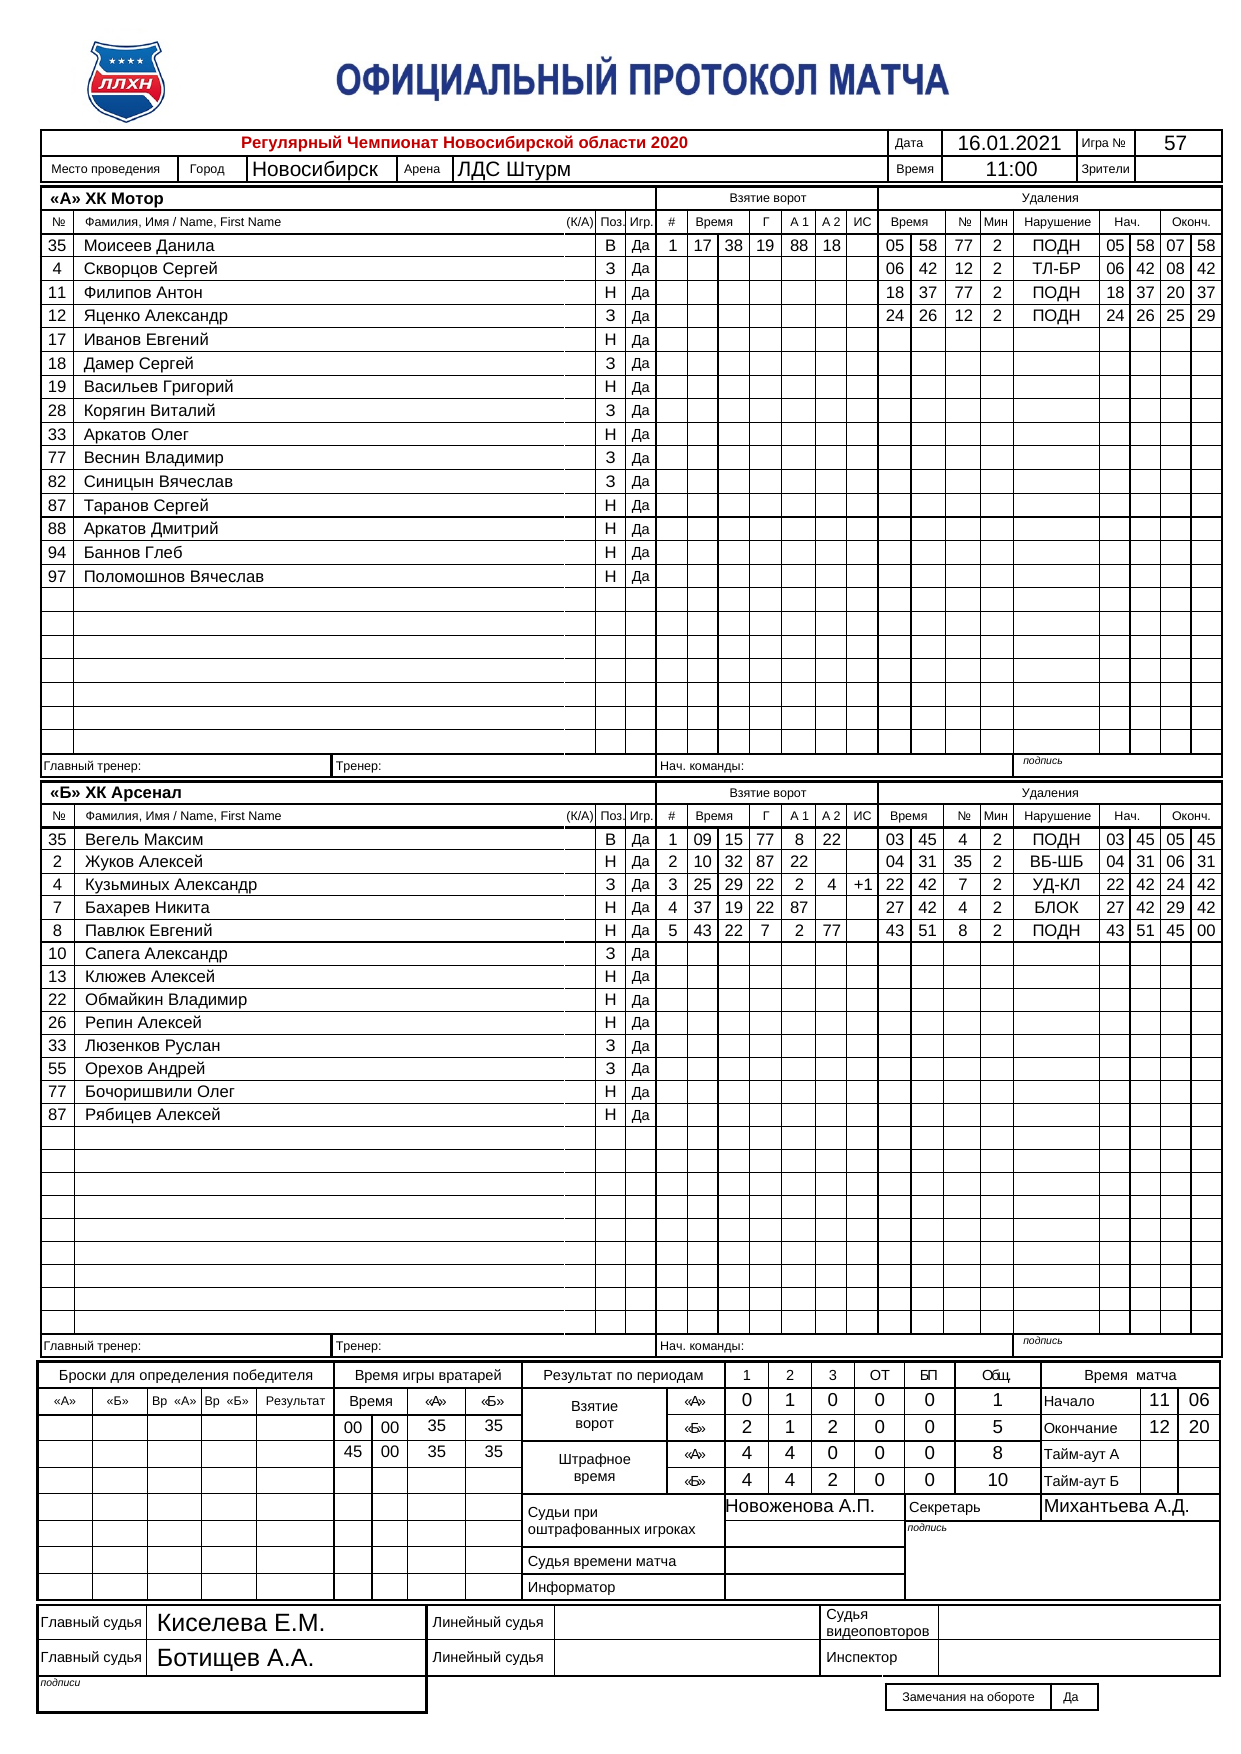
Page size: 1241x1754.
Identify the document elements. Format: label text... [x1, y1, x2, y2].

table_cell [565, 1035, 595, 1057]
table_cell [657, 1127, 687, 1149]
table_cell 42 [1192, 874, 1221, 895]
table_cell [981, 328, 1013, 351]
table_cell [373, 1574, 407, 1599]
table_cell [1192, 352, 1221, 374]
table_cell 5 [956, 1415, 1040, 1440]
table_cell З [596, 446, 625, 469]
table_cell [626, 1265, 655, 1287]
table_cell 42 [1131, 896, 1160, 918]
table_cell [565, 707, 595, 729]
table_cell [750, 1196, 781, 1218]
table_cell [1100, 1288, 1129, 1310]
table_cell [1161, 989, 1190, 1011]
table_cell [688, 636, 717, 658]
table_cell [1014, 1012, 1099, 1033]
table_cell Главный судья [39, 1606, 146, 1639]
table_cell [596, 1127, 625, 1149]
table_header Общ. [956, 1363, 1040, 1387]
table_cell [816, 1035, 846, 1057]
table_cell [1131, 730, 1160, 753]
table_cell [1192, 1127, 1221, 1149]
table_cell 10 [956, 1468, 1040, 1493]
table_cell [93, 1494, 147, 1520]
table_cell [847, 1104, 877, 1126]
table_cell [946, 565, 980, 587]
table_cell [782, 683, 815, 706]
table_cell [912, 1242, 943, 1264]
table_header Удаления [879, 783, 1221, 803]
table_cell [1131, 612, 1160, 634]
table_cell 19 [719, 896, 749, 918]
table_cell Да [626, 989, 655, 1011]
table_cell [782, 446, 815, 469]
table_cell [946, 683, 980, 706]
table_cell [1161, 470, 1190, 493]
table_cell [688, 659, 717, 682]
table_cell [1100, 565, 1129, 587]
table_cell 42 [1192, 896, 1221, 918]
table_cell [981, 612, 1013, 634]
table_cell [1100, 399, 1129, 422]
table_cell [981, 541, 1013, 564]
table_cell [816, 1311, 846, 1333]
table_cell 2 [981, 920, 1013, 941]
table_cell [1161, 1288, 1190, 1310]
table_cell [75, 1242, 564, 1264]
table_header 16.01.2021 [943, 131, 1076, 155]
table_cell [408, 1521, 465, 1546]
table_cell [1100, 494, 1129, 516]
table_cell [912, 683, 945, 706]
table_cell [750, 281, 781, 303]
table_cell [879, 352, 910, 374]
table_header Время матча [1042, 1363, 1219, 1387]
table_cell [912, 989, 943, 1011]
table_cell [981, 1196, 1013, 1218]
table_cell 7 [42, 896, 74, 918]
table_cell 26 [1131, 305, 1160, 327]
table_cell [657, 328, 687, 351]
table_cell 37 [912, 281, 945, 303]
table_cell З [596, 1058, 625, 1079]
table_cell [1014, 399, 1099, 422]
table_cell [75, 1288, 564, 1310]
table_cell [981, 683, 1013, 706]
table_cell [1014, 541, 1099, 564]
table_cell 04 [879, 850, 910, 872]
table_cell [688, 730, 717, 753]
table_cell [1192, 1173, 1221, 1195]
table_cell [74, 707, 564, 729]
table_cell 22 [750, 896, 781, 918]
table_cell 0 [812, 1442, 854, 1467]
table_cell ЛДС Штурм [454, 157, 887, 181]
table_cell [75, 1311, 564, 1333]
table_cell [912, 376, 945, 398]
table_cell [719, 1311, 749, 1333]
table_cell [879, 707, 910, 729]
table_cell 4 [42, 257, 73, 280]
table_cell [946, 470, 980, 493]
table_cell [565, 376, 595, 398]
table_cell З [596, 1035, 625, 1057]
table_cell [847, 257, 877, 280]
table_cell [981, 966, 1013, 987]
table_cell [688, 612, 717, 634]
table_cell [750, 1058, 781, 1079]
table_cell [1014, 588, 1099, 611]
table_cell [879, 730, 910, 753]
table_cell 31 [912, 850, 943, 872]
table_cell [565, 874, 595, 895]
table_cell [1179, 1441, 1219, 1467]
table_cell [946, 588, 980, 611]
table_cell [626, 1196, 655, 1218]
table_cell [879, 1035, 910, 1057]
table_cell [257, 1494, 333, 1520]
table_cell [912, 1058, 943, 1079]
table_cell [782, 966, 815, 987]
table_cell 13 [42, 966, 74, 987]
table_cell 4 [769, 1468, 811, 1493]
table_cell 42 [912, 257, 945, 280]
table_cell Баннов Глеб [74, 541, 564, 564]
table_cell [688, 281, 717, 303]
table_cell [408, 1468, 465, 1493]
table_cell Вр «Б» [202, 1389, 256, 1413]
table_cell [981, 352, 1013, 374]
table_cell 08 [1161, 257, 1190, 280]
table_cell [42, 612, 73, 634]
table_cell 0 [905, 1442, 954, 1467]
table_cell [1192, 518, 1221, 540]
table_cell [1100, 683, 1129, 706]
table_cell 0 [905, 1389, 954, 1413]
table_cell [816, 850, 846, 872]
table_cell [912, 1035, 943, 1057]
table_cell Н [596, 376, 625, 398]
table_cell Инспектор [821, 1640, 938, 1675]
table_cell [1161, 1127, 1190, 1149]
table_cell [750, 612, 781, 634]
table_cell 4 [769, 1442, 811, 1467]
table_cell [944, 1058, 980, 1079]
table_cell [750, 257, 781, 280]
table_cell [726, 1548, 904, 1573]
table_cell Н [596, 494, 625, 516]
table_cell [847, 1035, 877, 1057]
table_cell [912, 966, 943, 987]
table_cell [688, 1127, 717, 1149]
table_cell Обмайкин Владимир [75, 989, 564, 1011]
table_cell (К/А) [565, 805, 595, 826]
table_cell 09 [688, 829, 717, 849]
table_cell 22 [750, 874, 781, 895]
table_cell [719, 588, 749, 611]
table_cell [1192, 328, 1221, 351]
table_cell [912, 1012, 943, 1033]
table_cell [847, 376, 877, 398]
table_cell «А» [668, 1442, 724, 1467]
table_cell [1014, 730, 1099, 753]
table_cell [912, 399, 945, 422]
table_cell [1131, 1311, 1160, 1333]
table_cell Главный судья [39, 1640, 146, 1675]
table_header Регулярный Чемпионат Новосибирской области 2020 [42, 131, 887, 155]
table_cell [1161, 730, 1190, 753]
table_cell [879, 989, 910, 1011]
table_cell [879, 1058, 910, 1079]
table_cell Филипов Антон [74, 281, 564, 303]
table_cell [39, 1416, 92, 1440]
table_cell [626, 1150, 655, 1172]
table_cell 29 [1192, 305, 1221, 327]
table_cell [1131, 943, 1160, 964]
table_cell [1014, 352, 1099, 374]
table_cell [688, 305, 717, 327]
table_cell [847, 1288, 877, 1310]
table_cell Время [889, 157, 941, 181]
table_cell [946, 328, 980, 351]
table_cell Да [626, 399, 655, 422]
table_cell [946, 541, 980, 564]
table_cell [565, 470, 595, 493]
table_cell [879, 518, 910, 540]
table_cell [750, 588, 781, 611]
table_cell [1100, 989, 1129, 1011]
table_cell ВБ-ШБ [1014, 850, 1099, 872]
table_cell 04 [1100, 850, 1129, 872]
table_cell 12 [42, 305, 73, 327]
table_cell [750, 1104, 781, 1126]
table_cell [782, 1265, 815, 1287]
table_cell [1161, 636, 1190, 658]
table_cell [912, 470, 945, 493]
table_cell [719, 1035, 749, 1057]
table_cell [42, 683, 73, 706]
table_cell № [42, 805, 74, 826]
table_cell [847, 1242, 877, 1264]
table_cell [1100, 1035, 1129, 1057]
table_cell [596, 683, 625, 706]
table_cell [750, 494, 781, 516]
table_cell 17 [688, 235, 717, 256]
table_cell [202, 1521, 256, 1546]
table_cell [782, 470, 815, 493]
table_cell 77 [816, 920, 846, 941]
table_cell (К/А) [565, 211, 595, 233]
table_cell [719, 518, 749, 540]
table_cell [912, 1173, 943, 1195]
table_cell [816, 1265, 846, 1287]
table_cell [883, 1677, 1220, 1681]
table_cell 18 [1100, 281, 1129, 303]
table_cell [657, 1219, 687, 1241]
table_cell Киселева Е.М. [147, 1606, 425, 1639]
table_cell [657, 1288, 687, 1310]
table_cell З [596, 399, 625, 422]
table_cell «А» [668, 1389, 724, 1413]
table_cell 35 [944, 850, 980, 872]
table_cell [912, 1150, 943, 1172]
table_cell [912, 1104, 943, 1126]
table_cell [912, 588, 945, 611]
table_cell [879, 1104, 910, 1126]
table_cell Васильев Григорий [74, 376, 564, 398]
table_cell [719, 989, 749, 1011]
table_cell 22 [816, 829, 846, 849]
table_cell [373, 1521, 407, 1546]
table_cell Да [626, 1035, 655, 1057]
table_cell [1192, 1150, 1221, 1172]
table_cell [1131, 1242, 1160, 1264]
table_cell [816, 588, 846, 611]
table_cell [1161, 1219, 1190, 1241]
table_cell [981, 943, 1013, 964]
table_cell [335, 1494, 371, 1520]
table_cell [1131, 1288, 1160, 1310]
table_cell [782, 1173, 815, 1195]
table_cell З [596, 352, 625, 374]
table_cell З [596, 943, 625, 964]
table_cell [981, 1127, 1013, 1149]
table_cell [1131, 683, 1160, 706]
table_cell [565, 943, 595, 964]
table_cell [879, 446, 910, 469]
table_cell [847, 1058, 877, 1079]
table_cell [565, 1104, 595, 1126]
table_cell 2 [782, 920, 815, 941]
table_cell [1131, 352, 1160, 374]
table_cell [596, 1288, 625, 1310]
table_cell [688, 943, 717, 964]
table_cell [782, 989, 815, 1011]
table_cell 2 [981, 850, 1013, 872]
table_cell [688, 1035, 717, 1057]
table_cell [1131, 1196, 1160, 1218]
table_cell [719, 1196, 749, 1218]
table_cell [1014, 423, 1099, 445]
table_cell [912, 612, 945, 634]
table_cell 37 [1192, 281, 1221, 303]
table_cell Начало [1042, 1389, 1140, 1413]
table_cell [816, 1242, 846, 1264]
table_cell [1100, 707, 1129, 729]
table_cell [1014, 943, 1099, 964]
table_cell [816, 1150, 846, 1172]
table_cell [944, 1311, 980, 1333]
table_cell [466, 1547, 521, 1573]
table_cell 38 [719, 235, 749, 256]
table_cell [726, 1521, 904, 1546]
table_cell [1100, 1012, 1129, 1033]
table_cell [750, 1265, 781, 1287]
table_cell [1131, 1127, 1160, 1149]
table_cell [657, 1104, 687, 1126]
table_cell [565, 446, 595, 469]
table_cell [1131, 989, 1160, 1011]
table_cell 03 [879, 829, 910, 849]
table_cell [1014, 1265, 1099, 1287]
table_cell [688, 328, 717, 351]
table_cell [202, 1441, 256, 1467]
table_cell ПОДН [1014, 235, 1099, 256]
table_cell [688, 989, 717, 1011]
table_cell [1100, 1219, 1129, 1241]
table_cell [719, 352, 749, 374]
table_cell [688, 541, 717, 564]
table_cell [1161, 966, 1190, 987]
table_cell [816, 1012, 846, 1033]
table_cell [750, 1311, 781, 1333]
table_cell [74, 659, 564, 682]
table_cell [596, 1150, 625, 1172]
table_cell Да [626, 305, 655, 327]
table_cell [626, 1219, 655, 1241]
table_cell [719, 612, 749, 634]
table_cell [565, 352, 595, 374]
table_cell [981, 1081, 1013, 1103]
table_cell [565, 989, 595, 1011]
table_cell [719, 305, 749, 327]
table_cell [981, 399, 1013, 422]
table_cell [1192, 399, 1221, 422]
table_cell 35 [408, 1416, 465, 1440]
table_cell Нарушение [1014, 211, 1099, 233]
table_cell [74, 636, 564, 658]
table_cell Таранов Сергей [74, 494, 564, 516]
table_cell [847, 683, 877, 706]
table_cell Люзенков Руслан [75, 1035, 564, 1057]
table_cell 24 [1161, 874, 1190, 895]
table_cell 4 [726, 1442, 768, 1467]
table_cell [42, 730, 73, 753]
table_cell 82 [42, 470, 73, 493]
table_cell 33 [42, 423, 73, 445]
table_cell 42 [1131, 257, 1160, 280]
table_cell Время [879, 805, 943, 826]
table_cell 2 [657, 850, 687, 872]
table_cell [1192, 1219, 1221, 1241]
table_cell Да [626, 829, 655, 849]
table_header Дата [889, 131, 941, 155]
table_cell [782, 707, 815, 729]
table_cell 8 [42, 920, 74, 941]
table_cell Ботищев А.А. [147, 1640, 425, 1675]
table_header «Б» ХК Арсенал [42, 783, 655, 803]
table_cell Сапега Александр [75, 943, 564, 964]
table_cell [1100, 423, 1129, 445]
table_cell [626, 707, 655, 729]
table_cell [1014, 1196, 1099, 1218]
table_cell [750, 1035, 781, 1057]
table_cell [657, 470, 687, 493]
table_cell 26 [42, 1012, 74, 1033]
table_cell [1014, 376, 1099, 398]
table_cell [42, 1288, 74, 1310]
table_cell [782, 1035, 815, 1057]
table_cell 8 [956, 1442, 1040, 1467]
table_cell 45 [912, 829, 943, 849]
table_cell 2 [981, 235, 1013, 256]
table_cell [946, 636, 980, 658]
table_cell [944, 1219, 980, 1241]
table_cell [1014, 1288, 1099, 1310]
table_cell А 1 [782, 211, 815, 233]
table_cell [1161, 376, 1190, 398]
table_cell [1161, 494, 1190, 516]
table_cell [719, 1058, 749, 1079]
table_cell [688, 518, 717, 540]
table_cell [626, 588, 655, 611]
table_cell [657, 376, 687, 398]
table_cell [1100, 541, 1129, 564]
table_cell [1014, 1219, 1099, 1241]
table_cell [782, 636, 815, 658]
table_cell [565, 1242, 595, 1264]
table_cell [981, 518, 1013, 540]
table_cell [1161, 1265, 1190, 1287]
table_header Да [1052, 1685, 1097, 1709]
table_cell [1161, 943, 1190, 964]
table_cell [719, 683, 749, 706]
table_cell [912, 352, 945, 374]
table_cell 11:00 [943, 157, 1076, 181]
table_cell 8 [944, 920, 980, 941]
table_header Взятие ворот [657, 188, 877, 209]
table_cell Да [626, 257, 655, 280]
table_cell [688, 1288, 717, 1310]
table_cell [847, 399, 877, 422]
table_cell Н [596, 1012, 625, 1033]
table_cell [565, 966, 595, 987]
table_cell подписи [39, 1677, 425, 1711]
table_cell 42 [1192, 257, 1221, 280]
table_cell [1131, 659, 1160, 682]
table_cell 24 [879, 305, 910, 327]
table_cell [719, 399, 749, 422]
table_cell [688, 1012, 717, 1033]
table_cell [912, 659, 945, 682]
table_cell УД-КЛ [1014, 874, 1099, 895]
table_cell [1192, 1311, 1221, 1333]
table_cell [657, 1242, 687, 1264]
table_cell Аркатов Олег [74, 423, 564, 445]
table_cell [816, 494, 846, 516]
table_cell [657, 565, 687, 587]
table_cell [847, 989, 877, 1011]
table_cell [847, 588, 877, 611]
table_cell [946, 612, 980, 634]
table_cell [879, 494, 910, 516]
table_cell [657, 257, 687, 280]
table_cell [1141, 1441, 1177, 1467]
table_cell [657, 1150, 687, 1172]
table_cell [816, 612, 846, 634]
table_cell [782, 1081, 815, 1103]
table_cell Тренер: [333, 1335, 655, 1356]
table_cell [466, 1494, 521, 1520]
table_cell Бочоришвили Олег [75, 1081, 564, 1103]
table_cell [257, 1468, 333, 1493]
table_cell [596, 1242, 625, 1264]
table_cell [657, 966, 687, 987]
table_cell [688, 399, 717, 422]
table_cell [719, 1173, 749, 1195]
table_cell [847, 470, 877, 493]
table_cell [816, 376, 846, 398]
table_cell 0 [905, 1415, 954, 1440]
table_cell 51 [912, 920, 943, 941]
table_cell [565, 1173, 595, 1195]
table_cell 58 [912, 235, 945, 256]
table_cell [879, 659, 910, 682]
table_cell [565, 683, 595, 706]
table_cell [782, 565, 815, 587]
table_cell 97 [42, 565, 73, 587]
table_cell Линейный судья [428, 1640, 554, 1675]
table_cell [1161, 328, 1190, 351]
table_cell [1100, 612, 1129, 634]
table_cell [847, 612, 877, 634]
table_cell 10 [688, 850, 717, 872]
table_cell 87 [42, 1104, 74, 1126]
table_cell [719, 494, 749, 516]
table_cell Да [626, 943, 655, 964]
table_cell [879, 565, 910, 587]
table_cell [657, 541, 687, 564]
table_cell [75, 1219, 564, 1241]
table_cell [944, 989, 980, 1011]
table_cell 00 [373, 1416, 407, 1440]
table_cell [1161, 399, 1190, 422]
table_cell 24 [1100, 305, 1129, 327]
table_cell [912, 636, 945, 658]
table_cell 17 [42, 328, 73, 351]
table_cell Да [626, 423, 655, 445]
table_cell [946, 707, 980, 729]
table_cell Н [596, 896, 625, 918]
table_cell [750, 683, 781, 706]
table_cell Нач. [1100, 805, 1160, 826]
table_cell [847, 446, 877, 469]
table_cell [946, 423, 980, 445]
table_cell [750, 305, 781, 327]
table_cell Игр. [626, 805, 655, 826]
table_cell [466, 1468, 521, 1493]
table_cell [1014, 636, 1099, 658]
table_cell +1 [847, 874, 877, 895]
table_cell [42, 1173, 74, 1195]
table_cell Штрафное время [523, 1442, 666, 1493]
table_cell [1131, 1104, 1160, 1126]
table_cell Нарушение [1014, 805, 1099, 826]
table_cell [42, 588, 73, 611]
table_cell [626, 1127, 655, 1149]
table_cell [1131, 518, 1160, 540]
table_cell [1192, 1081, 1221, 1103]
table_cell [565, 399, 595, 422]
table_cell [1161, 1012, 1190, 1033]
table_cell [688, 683, 717, 706]
table_cell [847, 1127, 877, 1149]
table_header 57 [1136, 131, 1221, 155]
table_cell [719, 1242, 749, 1264]
table_cell [1192, 494, 1221, 516]
table_cell [750, 1242, 781, 1264]
table_cell [1161, 683, 1190, 706]
table_cell [1099, 1682, 1220, 1711]
table_cell [1192, 470, 1221, 493]
table_cell Поломошнов Вячеслав [74, 565, 564, 587]
table_cell Да [626, 1012, 655, 1033]
table_cell [565, 257, 595, 280]
table_cell Да [626, 920, 655, 941]
table_cell [944, 1081, 980, 1103]
table_cell [1192, 1242, 1221, 1264]
table_cell [782, 518, 815, 540]
table_cell Синицын Вячеслав [74, 470, 564, 493]
table_cell [202, 1494, 256, 1520]
table_cell [257, 1521, 333, 1546]
table_cell Н [596, 565, 625, 587]
table_cell Вегель Максим [75, 829, 564, 849]
table_cell [1100, 1311, 1129, 1333]
table_cell [782, 376, 815, 398]
table_cell [1100, 470, 1129, 493]
table_header Время игры вратарей [335, 1363, 521, 1387]
table_cell [719, 659, 749, 682]
table_cell [879, 1242, 910, 1264]
table_cell [1192, 541, 1221, 564]
table_cell Судья времени матча [523, 1548, 724, 1573]
table_header Результат по периодам [523, 1363, 724, 1387]
table_cell Линейный судья [428, 1606, 554, 1639]
table_cell Тайм-аут Б [1042, 1468, 1140, 1493]
table_cell [750, 1127, 781, 1149]
table_cell [1192, 376, 1221, 398]
table_cell [657, 683, 687, 706]
table_cell 0 [726, 1389, 768, 1413]
table_cell [912, 1311, 943, 1333]
table_cell [782, 494, 815, 516]
table_cell [816, 541, 846, 564]
table_cell [879, 1173, 910, 1195]
table_cell [1131, 1265, 1160, 1287]
table_cell 94 [42, 541, 73, 564]
table_cell [1131, 707, 1160, 729]
table_cell 10 [42, 943, 74, 964]
table_cell [981, 1173, 1013, 1195]
table_cell [1161, 1058, 1190, 1079]
table_cell 12 [1141, 1415, 1177, 1440]
table_cell [782, 1219, 815, 1241]
table_cell [816, 896, 846, 918]
table_cell Аркатов Дмитрий [74, 518, 564, 540]
table_cell [847, 659, 877, 682]
table_cell [981, 423, 1013, 445]
table_cell [565, 1311, 595, 1333]
table_cell [847, 829, 877, 849]
table_cell [946, 446, 980, 469]
table_cell [335, 1547, 371, 1573]
table_cell [657, 989, 687, 1011]
table_cell [596, 1265, 625, 1287]
table_cell [1192, 989, 1221, 1011]
table_cell [74, 612, 564, 634]
table_cell [1179, 1468, 1219, 1493]
table_cell [981, 1311, 1013, 1333]
table_cell [596, 1196, 625, 1218]
table_cell [1161, 659, 1190, 682]
table_cell [1192, 943, 1221, 964]
table_cell [1014, 1127, 1099, 1149]
table_cell 28 [42, 399, 73, 422]
table_cell [657, 588, 687, 611]
table_cell [879, 1311, 910, 1333]
table_cell [981, 1058, 1013, 1079]
table_cell Поз. [596, 805, 625, 826]
table_cell [626, 730, 655, 753]
table_cell Рябицев Алексей [75, 1104, 564, 1126]
table_cell [879, 943, 910, 964]
table_cell # [657, 211, 687, 233]
table_cell [847, 235, 877, 256]
table_cell А 2 [816, 211, 846, 233]
table_cell [1014, 494, 1099, 516]
table_cell [782, 588, 815, 611]
table_cell 37 [688, 896, 717, 918]
table_cell [565, 565, 595, 587]
table_cell [782, 1127, 815, 1149]
table_cell Время [335, 1389, 407, 1413]
table_cell [847, 518, 877, 540]
table_cell [1161, 1035, 1190, 1057]
table_cell [879, 328, 910, 351]
table_cell [879, 376, 910, 398]
table_cell № [42, 211, 73, 233]
table_cell [1014, 470, 1099, 493]
table_cell [750, 376, 781, 398]
table_cell [565, 920, 595, 941]
table_cell [912, 1265, 943, 1287]
table_cell 19 [42, 376, 73, 398]
table_cell 29 [1161, 896, 1190, 918]
table_cell [750, 636, 781, 658]
table_cell [657, 305, 687, 327]
table_cell 51 [1131, 920, 1160, 941]
table_cell Оконч. [1161, 211, 1221, 233]
table_cell 7 [944, 874, 980, 895]
table_cell [782, 1150, 815, 1172]
table_cell [657, 943, 687, 964]
table_cell 3 [657, 874, 687, 895]
table_cell [1192, 1288, 1221, 1310]
table_cell [816, 565, 846, 587]
table_cell 33 [42, 1035, 74, 1057]
table_cell [1131, 328, 1160, 351]
table_cell [816, 730, 846, 753]
table_cell [782, 1012, 815, 1033]
table_cell 22 [782, 850, 815, 872]
table_cell [1100, 1104, 1129, 1126]
table_cell 18 [42, 352, 73, 374]
table_cell [565, 829, 595, 849]
table_cell Н [596, 541, 625, 564]
table_cell [981, 470, 1013, 493]
table_cell [1014, 1104, 1099, 1126]
table_cell [657, 1035, 687, 1057]
table_cell [688, 966, 717, 987]
table_cell [1192, 1012, 1221, 1033]
table_cell [847, 352, 877, 374]
table_cell [1192, 683, 1221, 706]
table_cell [816, 446, 846, 469]
table_cell [657, 281, 687, 303]
table_cell [408, 1547, 465, 1573]
table_cell [879, 1127, 910, 1149]
table_cell Новосибирск [248, 157, 396, 181]
table_cell Да [626, 966, 655, 987]
table_cell [1192, 1058, 1221, 1079]
table_cell З [596, 257, 625, 280]
table_cell [657, 399, 687, 422]
table_cell [202, 1547, 256, 1573]
table_cell [816, 989, 846, 1011]
table_cell ИС [847, 211, 877, 233]
table_cell А 1 [782, 805, 815, 826]
table_cell 0 [855, 1442, 904, 1467]
table_cell [944, 1265, 980, 1287]
table_cell [1192, 446, 1221, 469]
table_cell [565, 612, 595, 634]
table_cell 18 [879, 281, 910, 303]
table_cell 15 [719, 829, 749, 849]
table_cell [202, 1468, 256, 1493]
table_cell Да [626, 1058, 655, 1079]
table_cell [1161, 1104, 1190, 1126]
table_cell Веснин Владимир [74, 446, 564, 469]
table_cell [565, 1196, 595, 1218]
table_cell [657, 423, 687, 445]
table_cell [981, 989, 1013, 1011]
table_cell 35 [466, 1441, 521, 1467]
table_cell 35 [42, 235, 73, 256]
table_cell «А» [39, 1389, 92, 1413]
table_cell Бахарев Никита [75, 896, 564, 918]
table_cell [1100, 966, 1129, 987]
table_cell Город [179, 157, 246, 181]
table_cell Результат [257, 1389, 333, 1413]
table_cell [981, 446, 1013, 469]
table_cell [719, 636, 749, 658]
table_cell [750, 966, 781, 987]
table_cell [782, 612, 815, 634]
table_cell Г [750, 805, 781, 826]
table_cell [912, 541, 945, 564]
table_cell [719, 328, 749, 351]
table_cell [688, 1150, 717, 1172]
table_cell [1014, 1242, 1099, 1264]
table_cell 1 [657, 235, 687, 256]
table_cell [847, 494, 877, 516]
table_cell 8 [782, 829, 815, 849]
table_cell [1161, 1196, 1190, 1218]
table_cell [1014, 612, 1099, 634]
table_header Удаления [879, 188, 1221, 209]
table_cell [373, 1547, 407, 1573]
table_cell 2 [782, 874, 815, 895]
table_cell [847, 1150, 877, 1172]
table_cell ПОДН [1014, 281, 1099, 303]
table_cell [879, 636, 910, 658]
table_cell [1161, 1311, 1190, 1333]
table_cell [879, 1012, 910, 1033]
table_cell [688, 1242, 717, 1264]
table_cell 31 [1192, 850, 1221, 872]
table_cell [42, 1196, 74, 1218]
table_cell Скворцов Сергей [74, 257, 564, 280]
table_cell Корягин Виталий [74, 399, 564, 422]
table_cell [847, 1012, 877, 1033]
table_cell 4 [657, 896, 687, 918]
table_cell [565, 541, 595, 564]
table_cell [782, 423, 815, 445]
table_cell Орехов Андрей [75, 1058, 564, 1079]
table_cell № [946, 211, 980, 233]
table_cell [688, 1081, 717, 1103]
table_cell 2 [981, 305, 1013, 327]
table_cell [1100, 1173, 1129, 1195]
table_cell 31 [1131, 850, 1160, 872]
table_cell 2 [726, 1415, 768, 1440]
table_cell [816, 943, 846, 964]
table_header Игра № [1078, 131, 1134, 155]
table_cell 00 [373, 1441, 407, 1467]
table_cell [202, 1574, 256, 1599]
table_cell З [596, 874, 625, 895]
table_cell [657, 636, 687, 658]
table_cell [596, 707, 625, 729]
table_cell [750, 328, 781, 351]
table_cell 26 [912, 305, 945, 327]
table_cell [981, 1242, 1013, 1264]
table_cell [1100, 659, 1129, 682]
table_cell [596, 659, 625, 682]
table_cell [879, 470, 910, 493]
table_cell [565, 423, 595, 445]
table_cell [816, 1288, 846, 1310]
table_cell Судья видеоповторов [821, 1606, 938, 1639]
table_cell [719, 1265, 749, 1287]
table_cell [335, 1468, 371, 1493]
table_cell Да [626, 896, 655, 918]
table_cell [946, 659, 980, 682]
table_cell 4 [944, 829, 980, 849]
picture [5, 28, 1179, 129]
table_cell [148, 1494, 201, 1520]
table_cell [981, 565, 1013, 587]
table_cell [93, 1441, 147, 1467]
table_cell Нач. команды: [657, 755, 1012, 776]
table_cell [782, 1242, 815, 1264]
table_cell [657, 352, 687, 374]
table_cell [626, 1242, 655, 1264]
table_cell [39, 1441, 92, 1467]
table_cell 43 [688, 920, 717, 941]
table_cell Н [596, 423, 625, 445]
table_cell [657, 707, 687, 729]
table_cell 77 [42, 446, 73, 469]
table_cell [596, 636, 625, 658]
table_cell [373, 1494, 407, 1520]
table_cell [719, 1081, 749, 1103]
table_cell [1131, 1219, 1160, 1241]
table_cell Н [596, 1104, 625, 1126]
table_cell [981, 1288, 1013, 1310]
table_cell Павлюк Евгений [75, 920, 564, 941]
table_cell [657, 494, 687, 516]
table_cell 18 [816, 235, 846, 256]
table_cell [75, 1265, 564, 1287]
table_header «А» ХК Мотор [42, 188, 655, 209]
table_cell [335, 1521, 371, 1546]
table_cell [657, 730, 687, 753]
table_cell 37 [1131, 281, 1160, 303]
table_cell Нач. команды: [657, 1335, 1012, 1356]
table_cell [42, 1127, 74, 1149]
table_cell [148, 1547, 201, 1573]
table_cell [1161, 541, 1190, 564]
table_cell Мин [981, 805, 1013, 826]
table_cell 43 [1100, 920, 1129, 941]
table_cell [912, 328, 945, 351]
table_cell [750, 565, 781, 587]
table_cell 35 [42, 829, 74, 849]
table_cell Репин Алексей [75, 1012, 564, 1033]
table_cell [1100, 328, 1129, 351]
table_cell [1100, 636, 1129, 658]
table_cell [912, 1288, 943, 1310]
table_cell [688, 1265, 717, 1287]
table_cell [912, 1127, 943, 1149]
table_cell Судьи при оштрафованных игроках [523, 1495, 724, 1546]
table_cell [1014, 518, 1099, 540]
table_cell Тайм-аут А [1042, 1441, 1140, 1467]
table_cell [1161, 352, 1190, 374]
table_cell [750, 730, 781, 753]
table_cell [657, 1265, 687, 1287]
table_cell [1131, 470, 1160, 493]
table_cell 35 [466, 1416, 521, 1440]
table_cell [912, 943, 943, 964]
table_cell [1100, 376, 1129, 398]
table_cell [1131, 399, 1160, 422]
table_cell [847, 966, 877, 987]
table_cell Секретарь [906, 1495, 1040, 1520]
table_cell [1014, 328, 1099, 351]
table_cell 0 [812, 1389, 854, 1413]
table_cell [912, 446, 945, 469]
table_cell [39, 1521, 92, 1546]
table_cell [688, 470, 717, 493]
table_cell [981, 1035, 1013, 1057]
table_cell [688, 494, 717, 516]
table_cell [879, 588, 910, 611]
table_cell [847, 850, 877, 872]
table_cell 45 [1161, 920, 1190, 941]
table_cell Да [626, 328, 655, 351]
table_cell подпись [1014, 755, 1221, 776]
table_cell [626, 659, 655, 682]
table_cell [981, 636, 1013, 658]
table_cell [42, 1150, 74, 1172]
table_cell 06 [1179, 1389, 1219, 1413]
table_cell Да [626, 850, 655, 872]
table_cell [847, 1265, 877, 1287]
table_cell 58 [1192, 235, 1221, 256]
table_cell 77 [750, 829, 781, 849]
table_cell [816, 636, 846, 658]
table_cell 2 [981, 257, 1013, 280]
table_cell [750, 943, 781, 964]
table_cell [912, 707, 945, 729]
table_cell [719, 541, 749, 564]
table_cell [750, 518, 781, 540]
table_cell [373, 1468, 407, 1493]
table_cell [1161, 423, 1190, 445]
table_cell [657, 518, 687, 540]
table_cell [565, 636, 595, 658]
table_cell [719, 1150, 749, 1172]
table_cell [782, 1311, 815, 1333]
table_cell [565, 1012, 595, 1033]
table_cell [879, 1196, 910, 1218]
table_cell [750, 352, 781, 374]
table_cell 19 [750, 235, 781, 256]
table_cell [1014, 1081, 1099, 1103]
table_cell [1192, 636, 1221, 658]
table_cell [1014, 565, 1099, 587]
table_cell [847, 920, 877, 941]
table_cell Оконч. [1161, 805, 1221, 826]
table_cell [981, 1265, 1013, 1287]
table_cell ТЛ-БР [1014, 257, 1099, 280]
table_cell [1131, 1058, 1160, 1079]
table_cell [719, 423, 749, 445]
table_cell ПОДН [1014, 920, 1099, 941]
table_header ОТ [855, 1363, 904, 1387]
table_cell [719, 257, 749, 280]
table_cell 06 [1100, 257, 1129, 280]
table_cell [944, 966, 980, 987]
table_cell 11 [1141, 1389, 1177, 1413]
table_cell [1100, 730, 1129, 753]
table_cell [1161, 446, 1190, 469]
table_cell «Б» [668, 1415, 724, 1440]
table_cell [1014, 659, 1099, 682]
table_cell [75, 1173, 564, 1195]
table_cell [565, 588, 595, 611]
table_cell 05 [1100, 235, 1129, 256]
table_cell 87 [750, 850, 781, 872]
table_cell [879, 683, 910, 706]
table_cell [981, 1219, 1013, 1241]
table_cell З [596, 470, 625, 493]
table_cell [944, 1173, 980, 1195]
table_cell Н [596, 966, 625, 987]
table_cell Зрители [1078, 157, 1134, 181]
table_cell [750, 1173, 781, 1195]
table_cell [719, 943, 749, 964]
table_cell [1136, 157, 1221, 181]
table_cell [148, 1441, 201, 1467]
table_cell [1014, 989, 1099, 1011]
table_cell [847, 943, 877, 964]
table_cell [688, 352, 717, 374]
table_cell 7 [750, 920, 781, 941]
table_cell [750, 470, 781, 493]
table_cell [626, 636, 655, 658]
table_cell [847, 305, 877, 327]
table_cell [782, 399, 815, 422]
table_cell Моисеев Данила [74, 235, 564, 256]
table_cell [816, 683, 846, 706]
table_cell Да [626, 494, 655, 516]
table_cell Фамилия, Имя / Name, First Name [74, 211, 565, 233]
table_cell 29 [719, 874, 749, 895]
table_cell [782, 281, 815, 303]
table_cell [1192, 588, 1221, 611]
table_cell 2 [981, 874, 1013, 895]
table_cell [944, 1196, 980, 1218]
table_cell [565, 1219, 595, 1241]
table_cell [912, 565, 945, 587]
table_cell Н [596, 281, 625, 303]
table_cell [944, 1127, 980, 1149]
table_cell [202, 1416, 256, 1440]
table_cell [847, 1311, 877, 1333]
table_cell [596, 1173, 625, 1195]
table_cell 00 [335, 1416, 371, 1440]
table_cell [946, 730, 980, 753]
table_cell [847, 1173, 877, 1195]
table_header Замечания на обороте [887, 1685, 1050, 1709]
table_cell подпись [906, 1522, 1219, 1599]
table_cell 05 [1161, 829, 1190, 849]
table_cell 2 [812, 1415, 854, 1440]
table_cell Н [596, 850, 625, 872]
table_cell [750, 399, 781, 422]
table_cell 22 [719, 920, 749, 941]
table_cell 20 [1161, 281, 1190, 303]
table_cell [1100, 1242, 1129, 1264]
table_cell [912, 1081, 943, 1103]
table_cell БЛОК [1014, 896, 1099, 918]
table_cell Иванов Евгений [74, 328, 564, 351]
table_cell [944, 1150, 980, 1172]
table_cell [1192, 1104, 1221, 1126]
table_cell Дамер Сергей [74, 352, 564, 374]
table_cell Игр. [626, 211, 655, 233]
table_cell 25 [1161, 305, 1190, 327]
table_cell [596, 1219, 625, 1241]
table_cell подпись [1014, 1335, 1221, 1356]
table_cell [946, 352, 980, 374]
table_cell [42, 1311, 74, 1333]
table_cell Взятие ворот [523, 1389, 666, 1440]
table_cell [847, 1196, 877, 1218]
table_cell [816, 966, 846, 987]
table_cell ИС [847, 805, 877, 826]
table_cell [750, 423, 781, 445]
table_cell 12 [946, 257, 980, 280]
table_cell [1131, 1081, 1160, 1103]
table_cell [816, 423, 846, 445]
table_cell [1131, 1035, 1160, 1057]
table_cell [688, 1173, 717, 1195]
table_cell [750, 659, 781, 682]
table_cell [626, 1288, 655, 1310]
table_cell [750, 1288, 781, 1310]
table_cell [257, 1574, 333, 1599]
table_cell [847, 636, 877, 658]
table_cell [148, 1521, 201, 1546]
table_cell [816, 470, 846, 493]
table_cell 5 [657, 920, 687, 941]
table_cell [750, 1012, 781, 1033]
table_cell [719, 1127, 749, 1149]
table_cell ПОДН [1014, 305, 1099, 327]
table_cell [42, 636, 73, 658]
table_header 1 [726, 1363, 768, 1387]
table_cell [42, 659, 73, 682]
table_cell Арена [398, 157, 452, 181]
table_header БП [905, 1363, 954, 1387]
table_cell [1131, 1012, 1160, 1033]
table_cell 45 [1131, 829, 1160, 849]
table_cell [946, 518, 980, 540]
table_cell [428, 1677, 882, 1711]
table_cell [565, 235, 595, 256]
table_cell [626, 612, 655, 634]
table_cell 0 [855, 1415, 904, 1440]
table_cell [1161, 1242, 1190, 1264]
table_cell Главный тренер: [42, 755, 330, 776]
table_cell [1014, 1058, 1099, 1079]
table_cell [879, 1081, 910, 1103]
table_cell [879, 612, 910, 634]
table_cell «Б» [668, 1468, 724, 1493]
table_cell 27 [879, 896, 910, 918]
table_cell [42, 1265, 74, 1287]
table_cell [1100, 943, 1129, 964]
table_cell [75, 1127, 564, 1149]
table_cell 2 [42, 850, 74, 872]
table_cell [688, 1104, 717, 1126]
table_cell [1100, 1081, 1129, 1103]
table_cell [1100, 1196, 1129, 1218]
table_cell [39, 1574, 92, 1599]
table_cell 32 [719, 850, 749, 872]
table_cell [879, 1219, 910, 1241]
table_cell 42 [1131, 874, 1160, 895]
table_cell [1131, 541, 1160, 564]
table_cell [555, 1640, 819, 1675]
table_cell [657, 1173, 687, 1195]
table_cell [879, 1265, 910, 1287]
table_cell [1014, 1173, 1099, 1195]
table_cell [782, 1104, 815, 1126]
table_cell [1131, 966, 1160, 987]
table_cell Время [688, 805, 749, 826]
table_cell 45 [335, 1441, 371, 1467]
table_cell 11 [42, 281, 73, 303]
table_cell [466, 1574, 521, 1599]
table_cell [657, 659, 687, 682]
table_cell [1014, 966, 1099, 987]
table_cell # [657, 805, 687, 826]
table_cell [626, 1173, 655, 1195]
table_cell [879, 541, 910, 564]
table_cell [565, 730, 595, 753]
table_cell [912, 1196, 943, 1218]
table_cell [879, 1150, 910, 1172]
table_cell [1192, 1035, 1221, 1057]
table_cell [1192, 423, 1221, 445]
table_cell Нач. [1100, 211, 1160, 233]
table_cell [816, 257, 846, 280]
table_cell [148, 1468, 201, 1493]
table_cell [408, 1574, 465, 1599]
table_cell 22 [42, 989, 74, 1011]
table_cell [626, 683, 655, 706]
table_cell [782, 659, 815, 682]
table_cell [688, 1311, 717, 1333]
table_cell [1192, 612, 1221, 634]
table_cell Михантьева А.Д. [1042, 1495, 1219, 1520]
table_cell 35 [408, 1441, 465, 1467]
table_cell [1014, 1150, 1099, 1172]
table_cell [1100, 352, 1129, 374]
table_cell [626, 1311, 655, 1333]
table_cell [719, 1104, 749, 1126]
table_cell 87 [42, 494, 73, 516]
table_cell [565, 1150, 595, 1172]
table_cell [939, 1640, 1219, 1675]
table_cell [750, 541, 781, 564]
table_cell [816, 305, 846, 327]
table_cell [946, 494, 980, 516]
table_cell [816, 1127, 846, 1149]
table_cell [1014, 1311, 1099, 1333]
table_cell [719, 470, 749, 493]
table_cell [565, 518, 595, 540]
table_cell [1100, 1265, 1129, 1287]
table_cell [688, 1058, 717, 1079]
table_cell Да [626, 874, 655, 895]
table_cell [944, 1012, 980, 1033]
table_cell 88 [782, 235, 815, 256]
table_cell [93, 1468, 147, 1493]
table_cell «Б » [466, 1389, 521, 1413]
table_cell [335, 1574, 371, 1599]
table_cell В [596, 829, 625, 849]
table_cell [981, 1150, 1013, 1172]
table_cell 2 [812, 1468, 854, 1493]
table_cell [981, 588, 1013, 611]
table_cell [565, 659, 595, 682]
table_cell [782, 328, 815, 351]
table_cell [565, 896, 595, 918]
table_cell «Б» [93, 1389, 147, 1413]
table_cell 22 [1100, 874, 1129, 895]
table_cell 4 [816, 874, 846, 895]
table_cell 0 [905, 1468, 954, 1493]
table_cell [596, 730, 625, 753]
table_cell 20 [1179, 1415, 1219, 1440]
table_cell 77 [42, 1081, 74, 1103]
table_cell 55 [42, 1058, 74, 1079]
table_cell 12 [946, 305, 980, 327]
table_cell [39, 1468, 92, 1493]
table_cell Да [626, 470, 655, 493]
table_cell Окончание [1042, 1415, 1140, 1440]
table_cell [719, 1288, 749, 1310]
table_cell 1 [956, 1389, 1040, 1413]
table_cell [565, 1288, 595, 1310]
table_cell [816, 1058, 846, 1079]
table_cell [981, 1104, 1013, 1126]
table_cell [1100, 1127, 1129, 1149]
table_cell [912, 518, 945, 540]
table_cell [912, 423, 945, 445]
table_cell [1100, 518, 1129, 540]
table_cell Жуков Алексей [75, 850, 564, 872]
table_cell [657, 1012, 687, 1033]
table_cell 43 [879, 920, 910, 941]
table_cell Фамилия, Имя / Name, First Name [75, 805, 565, 826]
table_cell [1131, 565, 1160, 587]
table_cell Место проведения [42, 157, 177, 181]
table_cell [688, 1196, 717, 1218]
table_cell [688, 446, 717, 469]
table_cell [565, 281, 595, 303]
table_cell [946, 399, 980, 422]
table_cell [719, 1219, 749, 1241]
table_cell [565, 850, 595, 872]
table_cell [688, 565, 717, 587]
table_cell З [596, 305, 625, 327]
table_cell Яценко Александр [74, 305, 564, 327]
table_cell [816, 659, 846, 682]
table_cell [912, 1219, 943, 1241]
table_cell [1192, 730, 1221, 753]
table_cell 00 [1192, 920, 1221, 941]
table_cell [75, 1150, 564, 1172]
table_cell Н [596, 1081, 625, 1103]
table_cell [816, 399, 846, 422]
table_cell [1131, 1173, 1160, 1195]
table_cell [912, 730, 945, 753]
table_cell [565, 494, 595, 516]
table_cell [1161, 612, 1190, 634]
table_cell Клюжев Алексей [75, 966, 564, 987]
table_cell [944, 943, 980, 964]
table_cell Да [626, 1104, 655, 1126]
table_cell [847, 423, 877, 445]
table_cell [847, 1219, 877, 1241]
table_cell [565, 1127, 595, 1149]
table_cell 27 [1100, 896, 1129, 918]
table_header 2 [769, 1363, 811, 1387]
table_cell Да [626, 352, 655, 374]
table_cell [657, 1196, 687, 1218]
table_cell 06 [879, 257, 910, 280]
table_cell Да [626, 446, 655, 469]
table_cell [981, 494, 1013, 516]
table_cell [74, 683, 564, 706]
table_cell Новоженова А.П. [726, 1495, 904, 1520]
table_cell Да [626, 281, 655, 303]
table_cell Н [596, 328, 625, 351]
table_cell [847, 328, 877, 351]
table_cell [750, 1081, 781, 1103]
table_cell [688, 588, 717, 611]
table_cell [847, 565, 877, 587]
table_cell [93, 1547, 147, 1573]
table_cell В [596, 235, 625, 256]
table_cell [847, 707, 877, 729]
table_cell [816, 328, 846, 351]
table_cell [148, 1574, 201, 1599]
table_cell [257, 1547, 333, 1573]
table_cell [74, 730, 564, 753]
table_cell [1131, 446, 1160, 469]
table_cell [726, 1575, 904, 1599]
table_cell 03 [1100, 829, 1129, 849]
table_cell [1192, 1196, 1221, 1218]
table_cell [657, 1058, 687, 1079]
table_cell [981, 659, 1013, 682]
table_cell [1014, 707, 1099, 729]
table_cell [565, 1081, 595, 1103]
table_cell [847, 730, 877, 753]
table_cell 77 [946, 235, 980, 256]
table_header 3 [812, 1363, 854, 1387]
table_cell [981, 1012, 1013, 1033]
table_cell [1161, 565, 1190, 587]
table_cell [75, 1196, 564, 1218]
table_cell [42, 1242, 74, 1264]
table_cell [782, 1196, 815, 1218]
table_cell [944, 1035, 980, 1057]
table_cell Да [626, 565, 655, 587]
table_cell А 2 [816, 805, 846, 826]
table_cell [847, 896, 877, 918]
table_cell [1014, 683, 1099, 706]
table_cell [1131, 494, 1160, 516]
table_cell 4 [42, 874, 74, 895]
table_cell [466, 1521, 521, 1546]
table_cell [816, 1196, 846, 1218]
table_cell [408, 1494, 465, 1520]
table_cell 77 [946, 281, 980, 303]
table_cell [1192, 1265, 1221, 1287]
table_cell 42 [912, 896, 943, 918]
table_cell [1100, 1058, 1129, 1079]
table_cell [750, 1150, 781, 1172]
table_cell [1192, 565, 1221, 587]
table_cell [782, 541, 815, 564]
table_cell Мин [981, 211, 1013, 233]
table_cell Информатор [523, 1575, 724, 1599]
table_cell [688, 423, 717, 445]
table_cell [257, 1416, 333, 1440]
table_cell 1 [657, 829, 687, 849]
table_cell [1192, 966, 1221, 987]
table_cell Г [750, 211, 781, 233]
table_cell [657, 1311, 687, 1333]
table_cell 0 [855, 1468, 904, 1493]
table_cell [1131, 423, 1160, 445]
table_cell [555, 1606, 819, 1639]
table_cell [565, 328, 595, 351]
table_cell [1014, 1035, 1099, 1057]
table_cell [565, 1058, 595, 1079]
table_cell [847, 541, 877, 564]
table_cell [782, 1058, 815, 1079]
table_cell [596, 1311, 625, 1333]
table_cell [1161, 1173, 1190, 1195]
table_cell Время [688, 211, 749, 233]
table_cell [719, 966, 749, 987]
table_cell [816, 281, 846, 303]
table_cell 25 [688, 874, 717, 895]
table_cell Время [879, 211, 945, 233]
table_cell Да [626, 541, 655, 564]
table_cell 05 [879, 235, 910, 256]
table_cell [1131, 588, 1160, 611]
table_cell [596, 588, 625, 611]
table_cell [719, 707, 749, 729]
table_cell [939, 1606, 1219, 1639]
table_cell [1131, 636, 1160, 658]
table_cell 1 [769, 1389, 811, 1413]
table_cell [657, 446, 687, 469]
table_cell [93, 1521, 147, 1546]
table_cell [879, 399, 910, 422]
table_cell [148, 1416, 201, 1440]
table_cell [1161, 588, 1190, 611]
table_cell [42, 1219, 74, 1241]
table_cell Тренер: [333, 755, 655, 776]
table_cell [782, 943, 815, 964]
table_cell [39, 1547, 92, 1573]
table_cell [688, 1219, 717, 1241]
table_cell [782, 305, 815, 327]
table_cell Н [596, 518, 625, 540]
table_cell [750, 707, 781, 729]
table_cell [1131, 1150, 1160, 1172]
table_cell № [944, 805, 980, 826]
table_cell [93, 1574, 147, 1599]
table_cell 45 [1192, 829, 1221, 849]
table_cell 07 [1161, 235, 1190, 256]
table_cell [1100, 588, 1129, 611]
table_cell [816, 352, 846, 374]
table_cell [981, 376, 1013, 398]
table_cell [74, 588, 564, 611]
table_cell Кузьминых Александр [75, 874, 564, 895]
table_header Взятие ворот [657, 783, 877, 803]
table_cell Да [626, 1081, 655, 1103]
table_cell [782, 257, 815, 280]
table_cell 2 [981, 281, 1013, 303]
table_cell Н [596, 920, 625, 941]
table_cell «А» [408, 1389, 465, 1413]
table_cell [719, 1012, 749, 1033]
table_cell [816, 1104, 846, 1126]
table_cell [944, 1288, 980, 1310]
table_cell [93, 1416, 147, 1440]
table_cell [816, 707, 846, 729]
table_header Броски для определения победителя [39, 1363, 333, 1387]
table_cell 58 [1131, 235, 1160, 256]
table_cell [719, 281, 749, 303]
table_cell [750, 1219, 781, 1241]
table_cell [688, 257, 717, 280]
table_cell 1 [769, 1415, 811, 1440]
table_cell Да [626, 518, 655, 540]
table_cell [1161, 707, 1190, 729]
table_cell [565, 1265, 595, 1287]
table_cell 4 [944, 896, 980, 918]
table_cell [944, 1242, 980, 1264]
table_cell [981, 707, 1013, 729]
table_cell 2 [981, 896, 1013, 918]
table_cell ПОДН [1014, 829, 1099, 849]
table_cell [688, 707, 717, 729]
table_cell [944, 1104, 980, 1126]
table_cell [1014, 446, 1099, 469]
table_cell [1161, 1150, 1190, 1172]
table_cell 2 [981, 829, 1013, 849]
table_cell 0 [855, 1389, 904, 1413]
table_cell [946, 376, 980, 398]
table_cell [719, 730, 749, 753]
table_cell [816, 1173, 846, 1195]
table_cell [879, 1288, 910, 1310]
table_cell [657, 1081, 687, 1103]
table_cell [816, 1081, 846, 1103]
table_cell [847, 1081, 877, 1103]
table_cell [879, 966, 910, 987]
table_cell [39, 1494, 92, 1520]
table_cell [816, 518, 846, 540]
table_cell [688, 376, 717, 398]
table_cell 06 [1161, 850, 1190, 872]
table_cell [782, 1288, 815, 1310]
table_cell [565, 305, 595, 327]
table_cell Главный тренер: [42, 1335, 330, 1356]
table_cell [912, 494, 945, 516]
table_cell 22 [879, 874, 910, 895]
table_cell [42, 707, 73, 729]
table_cell Поз. [596, 211, 625, 233]
table_cell [1100, 446, 1129, 469]
table_cell 87 [782, 896, 815, 918]
table_cell [816, 1219, 846, 1241]
table_cell [750, 989, 781, 1011]
table_cell [596, 612, 625, 634]
table_cell [782, 352, 815, 374]
table_cell [1161, 518, 1190, 540]
table_cell Да [626, 376, 655, 398]
table_cell [1100, 1150, 1129, 1172]
table_cell [1192, 707, 1221, 729]
table_cell Н [596, 989, 625, 1011]
table_cell [257, 1441, 333, 1467]
table_cell [847, 281, 877, 303]
table_cell [719, 565, 749, 587]
table_cell [879, 423, 910, 445]
table_cell [1131, 376, 1160, 398]
table_cell [719, 376, 749, 398]
table_cell [981, 730, 1013, 753]
table_cell [1192, 659, 1221, 682]
table_cell 4 [726, 1468, 768, 1493]
table_cell [719, 446, 749, 469]
table_cell [657, 612, 687, 634]
table_cell [1161, 1081, 1190, 1103]
table_cell [782, 730, 815, 753]
table_cell 88 [42, 518, 73, 540]
table_cell 42 [912, 874, 943, 895]
table_cell Да [626, 235, 655, 256]
table_cell [1141, 1468, 1177, 1493]
table_cell Вр «А» [148, 1389, 201, 1413]
table_cell [750, 446, 781, 469]
